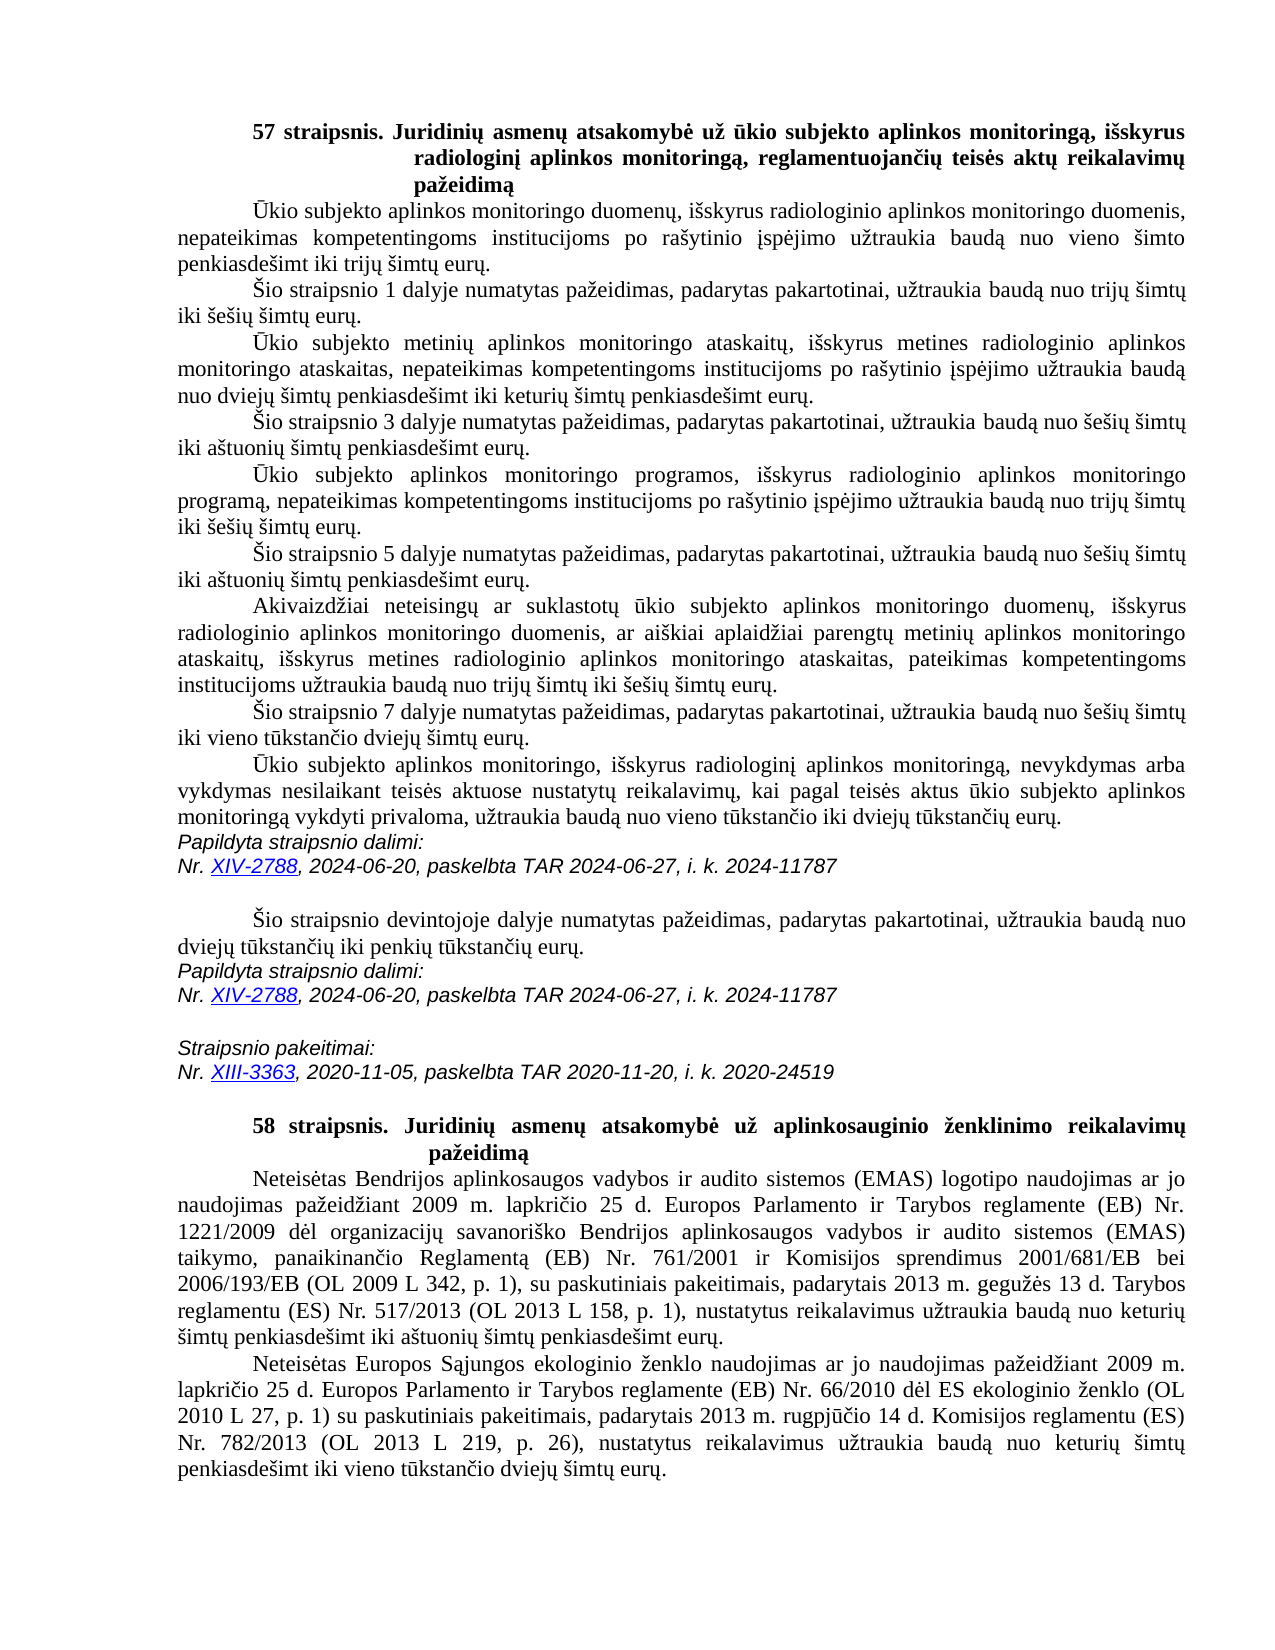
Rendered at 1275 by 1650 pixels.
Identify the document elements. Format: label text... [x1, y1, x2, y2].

text 57 straipsnis. Juridinių asmenų atsakomybė už ūkio subjekto aplinkos monitoringą, išskyrus radiologinį aplinkos monitoringą, reglamentuojančių teisės aktų reikalavimų pažeidimą [252, 118, 1186, 197]
text Šio straipsnio 5 dalyje numatytas pažeidimas, padarytas pakartotinai, užtraukia baudą nuo šešių šimtų iki aštuonių šimtų penkiasdešimt eurų. [177, 540, 1186, 592]
text Neteisėtas Europos Sąjungos ekologinio ženklo naudojimas ar jo naudojimas pažeidžiant 2009 m. lapkričio 25 d. Europos Parlamento ir Tarybos reglamente (EB) Nr. 66/2010 dėl ES ekologinio ženklo (OL 2010 L 27, p. 1) su paskutiniais pakeitimais, padarytais 2013 m. rugpjūčio 14 d. Komisijos reglamentu (ES) Nr. 782/2013 (OL 2013 L 219, p. 26), nustatytus reikalavimus užtraukia baudą nuo keturių šimtų penkiasdešimt iki vieno tūkstančio dviejų šimtų eurų. [177, 1349, 1186, 1481]
text Akivaizdžiai neteisingų ar suklastotų ūkio subjekto aplinkos monitoringo duomenų, išskyrus radiologinio aplinkos monitoringo duomenis, ar aiškiai aplaidžiai parengtų metinių aplinkos monitoringo ataskaitų, išskyrus metines radiologinio aplinkos monitoringo ataskaitas, pateikimas kompetentingoms institucijoms užtraukia baudą nuo trijų šimtų iki šešių šimtų eurų. [177, 592, 1186, 698]
text Papildyta straipsnio dalimi: [177, 959, 1186, 983]
text Straipsnio pakeitimai: [177, 1036, 1186, 1060]
text Ūkio subjekto metinių aplinkos monitoringo ataskaitų, išskyrus metines radiologinio aplinkos monitoringo ataskaitas, nepateikimas kompetentingoms institucijoms po rašytinio įspėjimo užtraukia baudą nuo dviejų šimtų penkiasdešimt iki keturių šimtų penkiasdešimt eurų. [177, 329, 1186, 408]
text Nr. XIII-3363, 2020-11-05, paskelbta TAR 2020-11-20, i. k. 2020-24519 [177, 1060, 1186, 1084]
text Papildyta straipsnio dalimi: [177, 830, 1186, 854]
text Ūkio subjekto aplinkos monitoringo duomenų, išskyrus radiologinio aplinkos monitoringo duomenis, nepateikimas kompetentingoms institucijoms po rašytinio įspėjimo užtraukia baudą nuo vieno šimto penkiasdešimt iki trijų šimtų eurų. [177, 197, 1186, 276]
text Ūkio subjekto aplinkos monitoringo programos, išskyrus radiologinio aplinkos monitoringo programą, nepateikimas kompetentingoms institucijoms po rašytinio įspėjimo užtraukia baudą nuo trijų šimtų iki šešių šimtų eurų. [177, 461, 1186, 540]
text Nr. XIV-2788, 2024-06-20, paskelbta TAR 2024-06-27, i. k. 2024-11787 [177, 854, 1186, 878]
text Šio straipsnio 1 dalyje numatytas pažeidimas, padarytas pakartotinai, užtraukia baudą nuo trijų šimtų iki šešių šimtų eurų. [177, 276, 1186, 329]
text Nr. XIV-2788, 2024-06-20, paskelbta TAR 2024-06-27, i. k. 2024-11787 [177, 983, 1186, 1007]
text Šio straipsnio 3 dalyje numatytas pažeidimas, padarytas pakartotinai, užtraukia baudą nuo šešių šimtų iki aštuonių šimtų penkiasdešimt eurų. [177, 408, 1186, 461]
text Ūkio subjekto aplinkos monitoringo, išskyrus radiologinį aplinkos monitoringą, nevykdymas arba vykdymas nesilaikant teisės aktuose nustatytų reikalavimų, kai pagal teisės aktus ūkio subjekto aplinkos monitoringą vykdyti privaloma, užtraukia baudą nuo vieno tūkstančio iki dviejų tūkstančių eurų. [177, 751, 1186, 830]
text Neteisėtas Bendrijos aplinkosaugos vadybos ir audito sistemos (EMAS) logotipo naudojimas ar jo naudojimas pažeidžiant 2009 m. lapkričio 25 d. Europos Parlamento ir Tarybos reglamente (EB) Nr. 1221/2009 dėl organizacijų savanoriško Bendrijos aplinkosaugos vadybos ir audito sistemos (EMAS) taikymo, panaikinančio Reglamentą (EB) Nr. 761/2001 ir Komisijos sprendimus 2001/681/EB bei 2006/193/EB (OL 2009 L 342, p. 1), su paskutiniais pakeitimais, padarytais 2013 m. gegužės 13 d. Tarybos reglamentu (ES) Nr. 517/2013 (OL 2013 L 158, p. 1), nustatytus reikalavimus užtraukia baudą nuo keturių šimtų penkiasdešimt iki aštuonių šimtų penkiasdešimt eurų. [177, 1165, 1186, 1349]
text Šio straipsnio devintojoje dalyje numatytas pažeidimas, padarytas pakartotinai, užtraukia baudą nuo dviejų tūkstančių iki penkių tūkstančių eurų. [177, 906, 1186, 959]
text 58 straipsnis. Juridinių asmenų atsakomybė už aplinkosauginio ženklinimo reikalavimų pažeidimą [252, 1112, 1186, 1165]
text Šio straipsnio 7 dalyje numatytas pažeidimas, padarytas pakartotinai, užtraukia baudą nuo šešių šimtų iki vieno tūkstančio dviejų šimtų eurų. [177, 698, 1186, 751]
